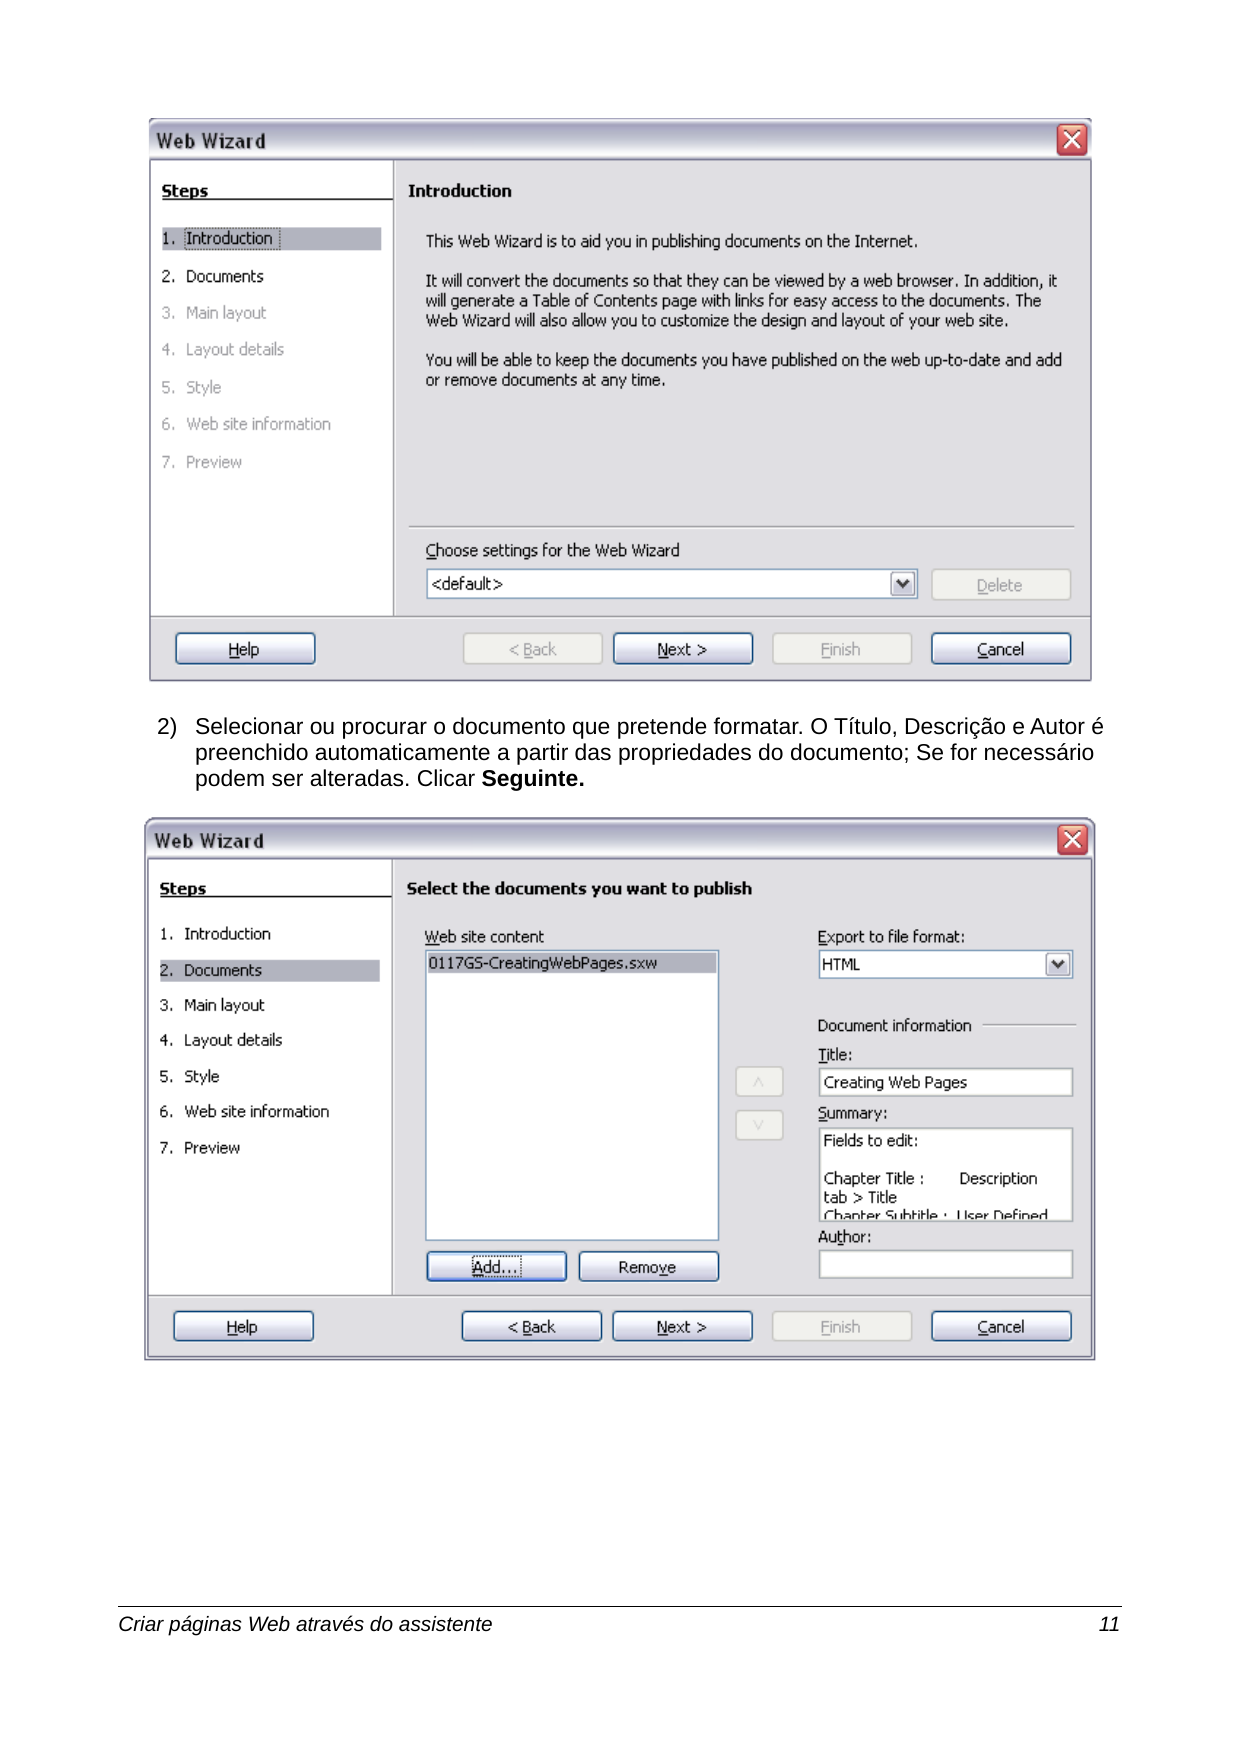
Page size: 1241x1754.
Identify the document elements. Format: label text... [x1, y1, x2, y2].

picture [148, 118, 1092, 683]
picture [143, 816, 1097, 1362]
list Selecionar ou procurar o documento que pretende formatar. O Título, Descrição e Autor é preenchido automaticamente a partir das propriedades do documento; Se for necessário podem ser alteradas. Clicar Seguinte. [177, 713, 1122, 792]
